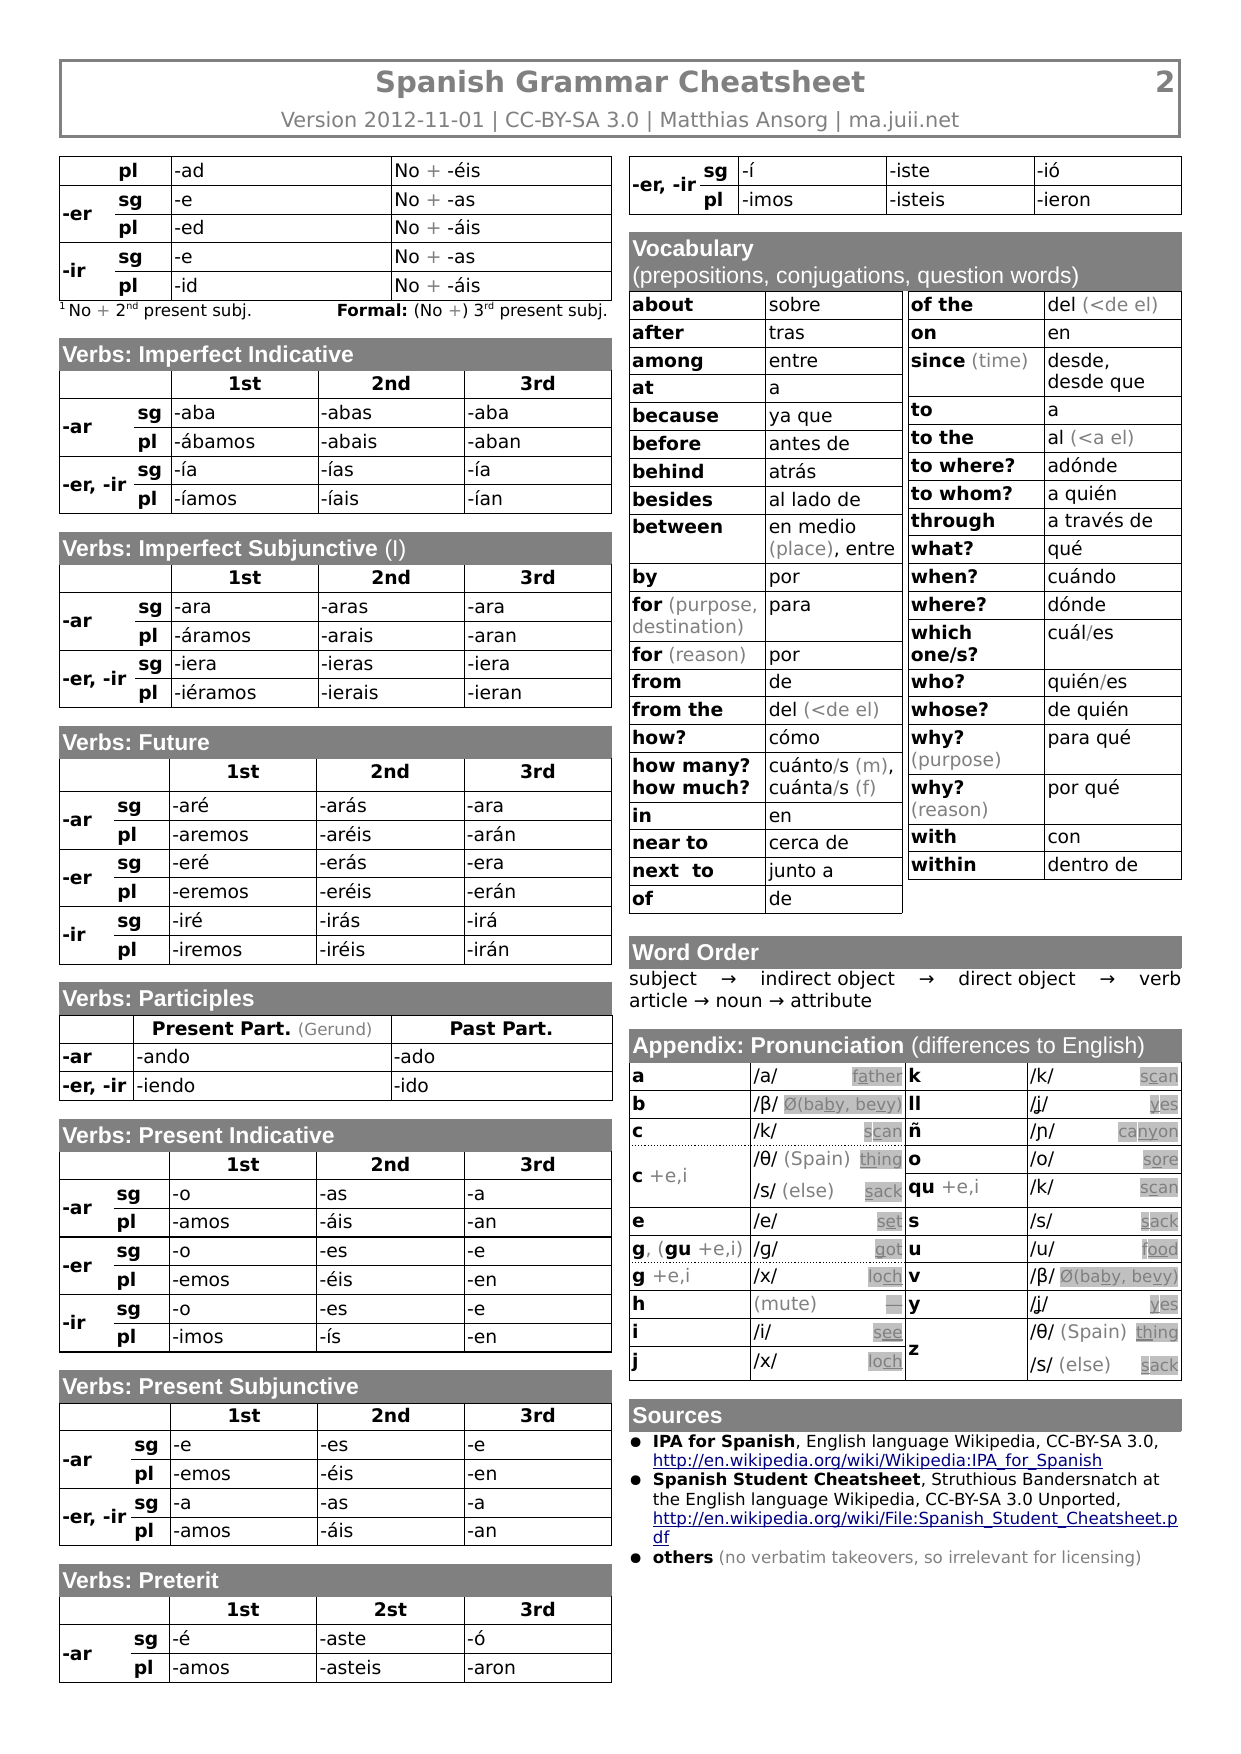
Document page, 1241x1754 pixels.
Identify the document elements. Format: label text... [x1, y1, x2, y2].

table_cell by [630, 564, 765, 591]
table_cell pl [114, 878, 169, 906]
table_cell -en [465, 1460, 611, 1488]
table_cell how? [630, 725, 765, 752]
table_cell sg [700, 157, 738, 185]
table_cell sg [115, 243, 171, 271]
table_cell adónde [1045, 453, 1181, 480]
table_cell -iré [170, 907, 316, 935]
table_cell -er [60, 186, 115, 242]
table_cell /β/ Ø(baby, bevy) [751, 1091, 905, 1117]
table_cell /e/ set [751, 1208, 905, 1234]
subtitle Verbs: Participles [60, 983, 611, 1014]
subtitle Word Order [630, 937, 1181, 968]
table_cell No + -áis [392, 215, 611, 242]
subtitle Verbs: Present Subjunctive [60, 1371, 611, 1402]
table_cell -amos [170, 1654, 316, 1682]
table_cell /i/ see [751, 1319, 905, 1346]
table_cell desde, desde que [1045, 348, 1181, 396]
table_cell behind [630, 459, 765, 486]
table_cell /ʝ/ yes [1028, 1291, 1181, 1318]
list IPA for Spanish, English language Wikipedia, CC-BY-SA 3.0, http://en.wikipedia.org/wiki/Wikipedia:IPA_for_Spanish [629, 1432, 1181, 1470]
table_cell of [630, 886, 765, 913]
table_cell -id [172, 272, 391, 300]
table_header 1st [172, 371, 318, 398]
table_cell -irán [465, 936, 611, 963]
table_cell ñ [906, 1119, 1027, 1145]
table_header 3rd [465, 1597, 611, 1624]
table_header [60, 565, 135, 592]
table_cell near to [630, 830, 765, 857]
table_header sobre [766, 292, 902, 319]
table_cell -iendo [134, 1072, 391, 1100]
table_cell because [630, 403, 765, 430]
table_cell next to [630, 858, 765, 885]
table_cell [60, 157, 115, 185]
table_cell -aremos [170, 821, 316, 848]
table_cell -ieron [1035, 186, 1181, 213]
table_cell -ar [60, 1044, 133, 1071]
table_cell -í [739, 157, 886, 185]
table_cell /s/ (else) sack [1028, 1346, 1181, 1380]
table_cell /x/ loch [751, 1262, 905, 1290]
table_cell sg [131, 1431, 170, 1459]
table_header [114, 1152, 169, 1179]
table_cell a través de [1045, 509, 1181, 535]
table_header [60, 1152, 113, 1179]
table_cell -o [170, 1180, 316, 1208]
table_cell -e [171, 1431, 317, 1459]
table_header [131, 1597, 169, 1624]
table_cell con [1045, 825, 1181, 851]
table_cell por qué [1045, 775, 1181, 823]
table_cell -emos [171, 1460, 317, 1488]
table_cell -an [465, 1518, 611, 1545]
table_cell on [909, 320, 1044, 347]
table_cell -iremos [170, 936, 316, 963]
table_cell -ando [134, 1044, 391, 1071]
table_cell b [630, 1091, 750, 1117]
table_cell v [906, 1263, 1027, 1290]
table_header Past Part. [392, 1016, 612, 1042]
table_cell to the [909, 425, 1044, 452]
table_cell -ido [392, 1072, 612, 1100]
table_cell when? [909, 564, 1044, 591]
table_cell -es [318, 1431, 464, 1459]
table_cell -ir [60, 243, 115, 300]
table_header [114, 759, 169, 791]
table_cell pl [114, 936, 169, 963]
table_cell a [1045, 397, 1181, 424]
table_cell -ar [60, 1180, 113, 1236]
table_cell -ado [392, 1044, 612, 1071]
table_cell -a [465, 1489, 611, 1517]
table_cell -era [465, 850, 611, 877]
table_header 2nd [319, 565, 464, 592]
table_cell /ɲ/ canyon [1028, 1119, 1181, 1145]
table_cell -iste [887, 157, 1034, 185]
table_cell -abas [319, 399, 464, 427]
table_cell para [766, 592, 902, 641]
subtitle Appendix: Pronunciation (differences to English) [630, 1030, 1181, 1062]
table_cell No + -as [392, 243, 611, 271]
table_cell g +e,i [630, 1262, 750, 1290]
table_header [131, 1404, 170, 1430]
table_cell since (time) [909, 348, 1044, 396]
table_header 3rd [465, 759, 611, 791]
table_cell /ʝ/ yes [1028, 1091, 1181, 1117]
table_cell -aba [172, 399, 318, 427]
table_cell -e [465, 1238, 611, 1265]
table_cell /k/ scan [751, 1119, 905, 1145]
table_cell -éis [318, 1460, 464, 1488]
table_cell -as [317, 1180, 464, 1208]
table_header [60, 371, 134, 398]
table_cell pl [131, 1518, 170, 1545]
table_header [134, 371, 171, 398]
table_cell why? (purpose) [909, 725, 1044, 774]
table_cell -amos [170, 1209, 316, 1236]
table_cell -e [465, 1431, 611, 1459]
table_cell entre [766, 348, 902, 374]
table_cell -en [465, 1324, 611, 1351]
table_cell /β/ Ø(baby, bevy) [1028, 1263, 1181, 1290]
table_header [60, 1404, 131, 1430]
table_cell -er, -ir [60, 651, 135, 707]
table_cell where? [909, 592, 1044, 619]
table_cell -e [465, 1295, 611, 1323]
table_cell -aréis [317, 821, 464, 848]
table_cell o [906, 1146, 1027, 1173]
table_cell sg [115, 186, 171, 213]
table_cell pl [131, 1654, 169, 1682]
table_cell -isteis [887, 186, 1034, 213]
table_cell for (purpose, destination) [630, 592, 765, 641]
table_cell sg [131, 1625, 169, 1653]
table_cell who? [909, 670, 1044, 696]
table_cell /θ/ (Spain) thing [751, 1145, 905, 1173]
table_cell sg [114, 1295, 169, 1323]
table_cell /s/ (else) sack [751, 1173, 905, 1207]
table_cell sg [114, 792, 169, 820]
table_cell sg [131, 1489, 170, 1517]
table_cell -imos [170, 1324, 316, 1351]
table_header 2nd [319, 371, 464, 398]
table_cell pl [114, 1266, 169, 1294]
table_cell -éis [317, 1266, 464, 1294]
table_cell ya que [766, 403, 902, 430]
table_cell to where? [909, 453, 1044, 480]
table_cell -arás [317, 792, 464, 820]
table_cell -aré [170, 792, 316, 820]
table_cell cómo [766, 725, 902, 752]
table_cell -ierais [319, 679, 464, 707]
table_cell sg [114, 850, 169, 877]
table_cell -ías [319, 457, 464, 484]
table_cell -ara [465, 792, 611, 820]
table_cell quién/es [1045, 670, 1181, 696]
table_cell -ar [60, 399, 134, 456]
table_cell between [630, 515, 765, 563]
table_header Present Part. (Gerund) [134, 1016, 391, 1042]
table_cell por [766, 564, 902, 591]
text 1 No + 2nd present subj. Formal: (No +) 3rd present subj. [59, 301, 611, 320]
table_cell -ar [60, 1625, 131, 1682]
table_header 2nd [317, 759, 464, 791]
table_cell e [630, 1208, 750, 1234]
table_cell /ɡ/ got [751, 1236, 905, 1262]
table_cell pl [115, 215, 171, 242]
table_cell -a [171, 1489, 317, 1517]
table_header [60, 1597, 131, 1624]
table_cell sg [134, 457, 171, 484]
table_cell -aste [317, 1625, 464, 1653]
table_cell de quién [1045, 697, 1181, 724]
table_cell sg [134, 399, 171, 427]
table_cell -amos [171, 1518, 317, 1545]
table_cell -ieran [465, 679, 611, 707]
table_cell /θ/ (Spain) thing [1028, 1319, 1181, 1346]
table_cell -ían [465, 485, 611, 513]
table_cell -er, -ir [630, 157, 700, 213]
table_cell junto a [766, 858, 902, 885]
table_cell u [906, 1236, 1027, 1262]
table_cell pl [134, 428, 171, 456]
table_cell del (<de el) [766, 697, 902, 724]
table_cell -arán [465, 821, 611, 848]
table_cell No + -éis [392, 157, 611, 185]
table_cell No + -as [392, 186, 611, 213]
table_cell -eremos [170, 878, 316, 906]
table_cell para qué [1045, 725, 1181, 774]
table_cell before [630, 431, 765, 458]
table_cell in [630, 803, 765, 829]
table_cell -erán [465, 878, 611, 906]
table_header [60, 1016, 133, 1042]
table_header 3rd [465, 1404, 611, 1430]
table_cell qu +e,i [906, 1174, 1027, 1207]
table_cell qué [1045, 536, 1181, 563]
table_cell -e [172, 243, 391, 271]
table_cell pl [135, 622, 171, 649]
table_cell -an [465, 1209, 611, 1236]
table_header 1st [170, 1597, 316, 1624]
subtitle Verbs: Present Indicative [60, 1120, 611, 1151]
subtitle Verbs: Imperfect Subjunctive (I) [60, 533, 611, 564]
table_cell /x/ loch [751, 1347, 905, 1380]
list Spanish Student Cheatsheet, Struthious Bandersnatch at the English language Wikipedia, CC-BY-SA 3.0 Unported, http://en.wikipedia.org/wiki/File:Spanish_Student_Cheatsheet.pdf [629, 1470, 1181, 1548]
table_cell -as [318, 1489, 464, 1517]
table_cell among [630, 348, 765, 374]
table_cell No + -áis [392, 272, 611, 300]
table_cell -erás [317, 850, 464, 877]
table_cell with [909, 825, 1044, 851]
table_cell -íamos [172, 485, 318, 513]
table_cell sg [135, 651, 171, 678]
table_cell pl [134, 485, 171, 513]
table_cell what? [909, 536, 1044, 563]
table_cell -ad [172, 157, 391, 185]
subtitle Vocabulary (prepositions, conjugations, question words) [630, 233, 1181, 291]
table_header 1st [170, 759, 316, 791]
table_cell at [630, 375, 765, 402]
table_cell de [766, 886, 902, 913]
table_cell -ía [172, 457, 318, 484]
text article → noun → attribute [629, 990, 1181, 1012]
table_cell pl [131, 1460, 170, 1488]
table_cell -ar [60, 792, 114, 848]
table_cell -e [172, 186, 391, 213]
table_cell /u/ food [1028, 1236, 1181, 1262]
table_cell -o [170, 1295, 316, 1323]
table_cell -ir [60, 907, 114, 963]
table_cell cuándo [1045, 564, 1181, 591]
table_cell -eréis [317, 878, 464, 906]
table_header 1st [171, 1404, 317, 1430]
table_cell /o/ sore [1028, 1146, 1181, 1173]
table_cell pl [135, 679, 171, 707]
table_cell through [909, 509, 1044, 535]
table_cell -iera [172, 651, 318, 678]
table_cell -asteis [317, 1654, 464, 1682]
table_cell to [909, 397, 1044, 424]
table_cell -ió [1035, 157, 1181, 185]
table_cell pl [114, 821, 169, 848]
table_cell por [766, 642, 902, 668]
table_cell -ed [172, 215, 391, 242]
table_cell de [766, 670, 902, 696]
table_cell del (<de el) [1045, 292, 1181, 319]
table_cell y [906, 1291, 1027, 1318]
table_cell c [630, 1119, 750, 1145]
table_cell s [906, 1208, 1027, 1234]
table_cell -irás [317, 907, 464, 935]
table_header 2st [317, 1597, 464, 1624]
table_header [60, 759, 114, 791]
table_cell dónde [1045, 592, 1181, 619]
table_cell -ieras [319, 651, 464, 678]
table_cell -abais [319, 428, 464, 456]
table_cell sg [114, 1238, 169, 1265]
table_cell -aras [319, 593, 464, 621]
subtitle Sources [630, 1400, 1181, 1431]
subtitle Verbs: Imperfect Indicative [60, 339, 611, 370]
table_cell -en [465, 1266, 611, 1294]
table_cell after [630, 320, 765, 347]
table_header 2nd [317, 1152, 464, 1179]
table_header 1st [170, 1152, 316, 1179]
table_cell (mute) ― [751, 1291, 905, 1318]
table_cell pl [114, 1324, 169, 1351]
table_cell al lado de [766, 487, 902, 513]
table_cell -o [170, 1238, 316, 1265]
table_cell -iera [465, 651, 611, 678]
table_cell -eré [170, 850, 316, 877]
table_cell besides [630, 487, 765, 513]
table_cell tras [766, 320, 902, 347]
table_cell -aron [465, 1654, 611, 1682]
table_header [135, 565, 171, 592]
table_cell dentro de [1045, 852, 1181, 879]
table_cell within [909, 852, 1044, 879]
table_cell -ábamos [172, 428, 318, 456]
table_cell -ar [60, 1431, 131, 1488]
table_cell pl [115, 272, 171, 300]
table_cell -aran [465, 622, 611, 649]
table_header 3rd [465, 371, 611, 398]
table_cell c +e,i [630, 1145, 750, 1207]
table_cell j [630, 1347, 750, 1380]
table_cell en [1045, 320, 1181, 347]
table_header /a/ father [751, 1063, 905, 1089]
table_header 3rd [465, 1152, 611, 1179]
table_cell cerca de [766, 830, 902, 857]
table_cell h [630, 1291, 750, 1318]
table_cell -é [170, 1625, 316, 1653]
table_cell sg [114, 907, 169, 935]
table_cell -iréis [317, 936, 464, 963]
table_cell of the [909, 292, 1044, 319]
table_cell g, (gu +e,i) [630, 1236, 750, 1262]
table_cell sg [135, 593, 171, 621]
table_cell pl [115, 157, 171, 185]
table_cell -er, -ir [60, 1072, 133, 1100]
table_cell -ó [465, 1625, 611, 1653]
table_cell -ía [465, 457, 611, 484]
table_header /k/ scan [1028, 1063, 1181, 1089]
table_header about [630, 292, 765, 319]
table_cell -ir [60, 1295, 113, 1351]
table_cell /k/ scan [1028, 1174, 1181, 1207]
table_cell from [630, 670, 765, 696]
table_cell atrás [766, 459, 902, 486]
table_cell -arais [319, 622, 464, 649]
table_cell -íais [319, 485, 464, 513]
table_cell -ara [172, 593, 318, 621]
table_cell -aba [465, 399, 611, 427]
table_cell -ar [60, 593, 135, 649]
table_cell cuál/es [1045, 620, 1181, 668]
table_cell /s/ sack [1028, 1208, 1181, 1234]
table_cell -a [465, 1180, 611, 1208]
table_cell which one/s? [909, 620, 1044, 668]
table_cell i [630, 1319, 750, 1346]
table_cell -áis [317, 1209, 464, 1236]
table_cell -imos [739, 186, 886, 213]
table_cell -iéramos [172, 679, 318, 707]
table_cell how many? how much? [630, 753, 765, 802]
table_cell to whom? [909, 481, 1044, 507]
table_cell -er [60, 850, 114, 906]
table_header 1st [172, 565, 318, 592]
table_cell -ara [465, 593, 611, 621]
table_cell antes de [766, 431, 902, 458]
table_cell -aban [465, 428, 611, 456]
table_cell -áis [318, 1518, 464, 1545]
table_cell -emos [170, 1266, 316, 1294]
table_cell al (<a el) [1045, 425, 1181, 452]
subtitle Verbs: Preterit [60, 1565, 611, 1596]
table_cell -er [60, 1238, 113, 1294]
table_header 3rd [465, 565, 611, 592]
table_cell from the [630, 697, 765, 724]
table_cell -áramos [172, 622, 318, 649]
table_cell -er, -ir [60, 1489, 131, 1545]
table_header k [906, 1063, 1027, 1089]
table_cell -er, -ir [60, 457, 134, 513]
table_cell en [766, 803, 902, 829]
table_cell z [906, 1319, 1027, 1380]
table_cell ll [906, 1091, 1027, 1117]
table_header a [630, 1063, 750, 1089]
table_cell -es [317, 1238, 464, 1265]
table_cell pl [700, 186, 738, 213]
table_cell en medio (place), entre [766, 515, 902, 563]
list others (no verbatim takeovers, so irrelevant for licensing) [629, 1548, 1181, 1567]
table_cell whose? [909, 697, 1044, 724]
table_cell -irá [465, 907, 611, 935]
table_cell -ís [317, 1324, 464, 1351]
table_cell pl [114, 1209, 169, 1236]
table_cell a [766, 375, 902, 402]
table_cell sg [114, 1180, 169, 1208]
table_cell a quién [1045, 481, 1181, 507]
table_cell for (reason) [630, 642, 765, 668]
subtitle Verbs: Future [60, 727, 611, 758]
table_header 2nd [318, 1404, 464, 1430]
table_cell -es [317, 1295, 464, 1323]
table_cell why? (reason) [909, 775, 1044, 823]
text subject → indirect object → direct object → verb [629, 969, 1181, 990]
table_cell cuánto/s (m), cuánta/s (f) [766, 753, 902, 802]
